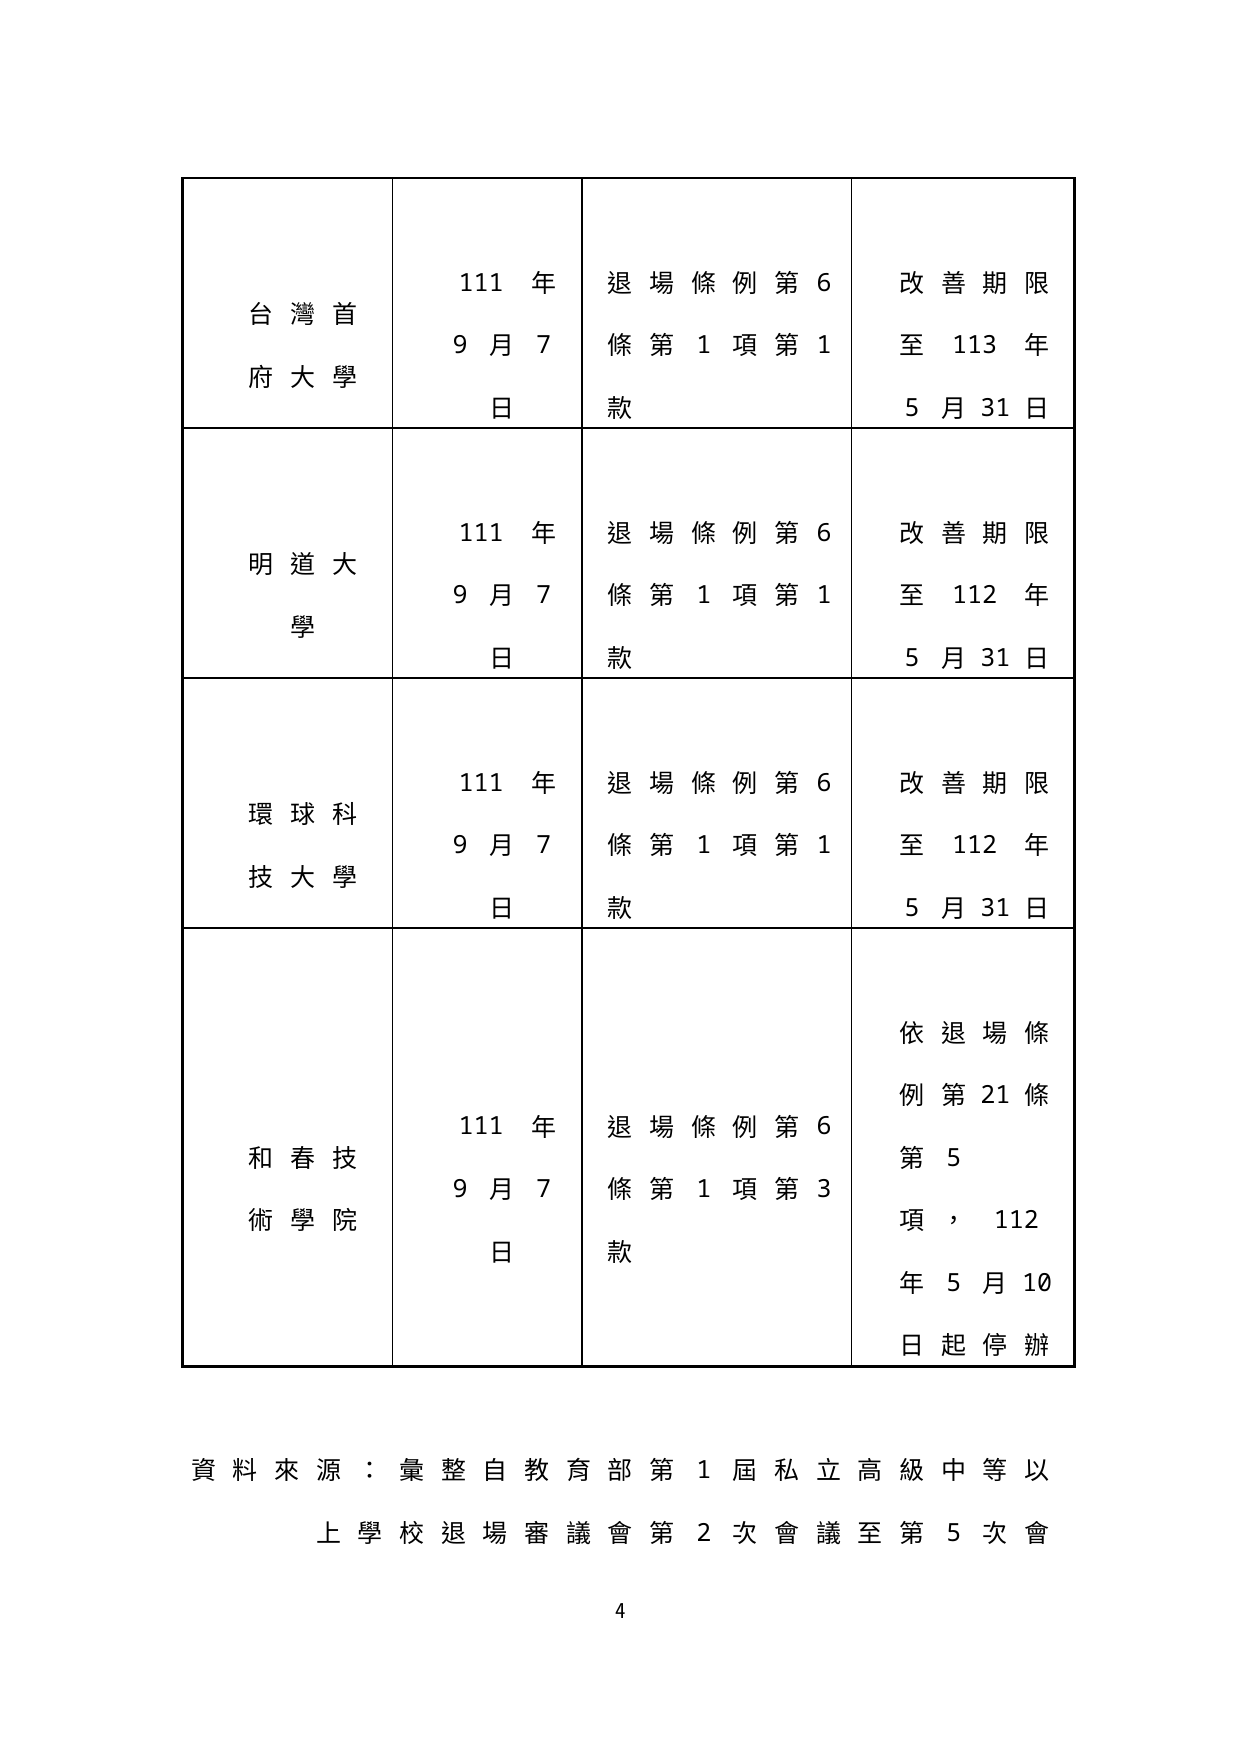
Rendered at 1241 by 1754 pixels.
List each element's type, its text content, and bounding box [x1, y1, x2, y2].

table_cell 台灣首府大學 [184, 179, 392, 427]
table_cell 退場條例第6條第1項第1款 [583, 429, 851, 677]
table_cell 改善期限至113年5月31日 [852, 179, 1073, 427]
table_cell 退場條例第6條第1項第1款 [583, 179, 851, 427]
table_cell 退場條例第6條第1項第1款 [583, 679, 851, 927]
table_cell 111年9月7日 [393, 429, 581, 677]
table_cell 依退場條例第21條第5項，112年5月10日起停辦 [852, 929, 1073, 1365]
table_cell 環球科技大學 [184, 679, 392, 927]
table_cell 明道大學 [184, 429, 392, 677]
table_cell 改善期限至112年5月31日 [852, 679, 1073, 927]
table_cell 111年9月7日 [393, 679, 581, 927]
table_cell 和春技術學院 [184, 929, 392, 1365]
table_cell 退場條例第6條第1項第3款 [583, 929, 851, 1365]
text 資料來源：彙整自教育部第1屆私立高級中等以上學校退場審議會第2次會議至第5次會 [183, 1427, 1058, 1552]
table_cell 111年9月7日 [393, 179, 581, 427]
table_cell 111年9月7日 [393, 929, 581, 1365]
table_cell 改善期限至112年5月31日 [852, 429, 1073, 677]
